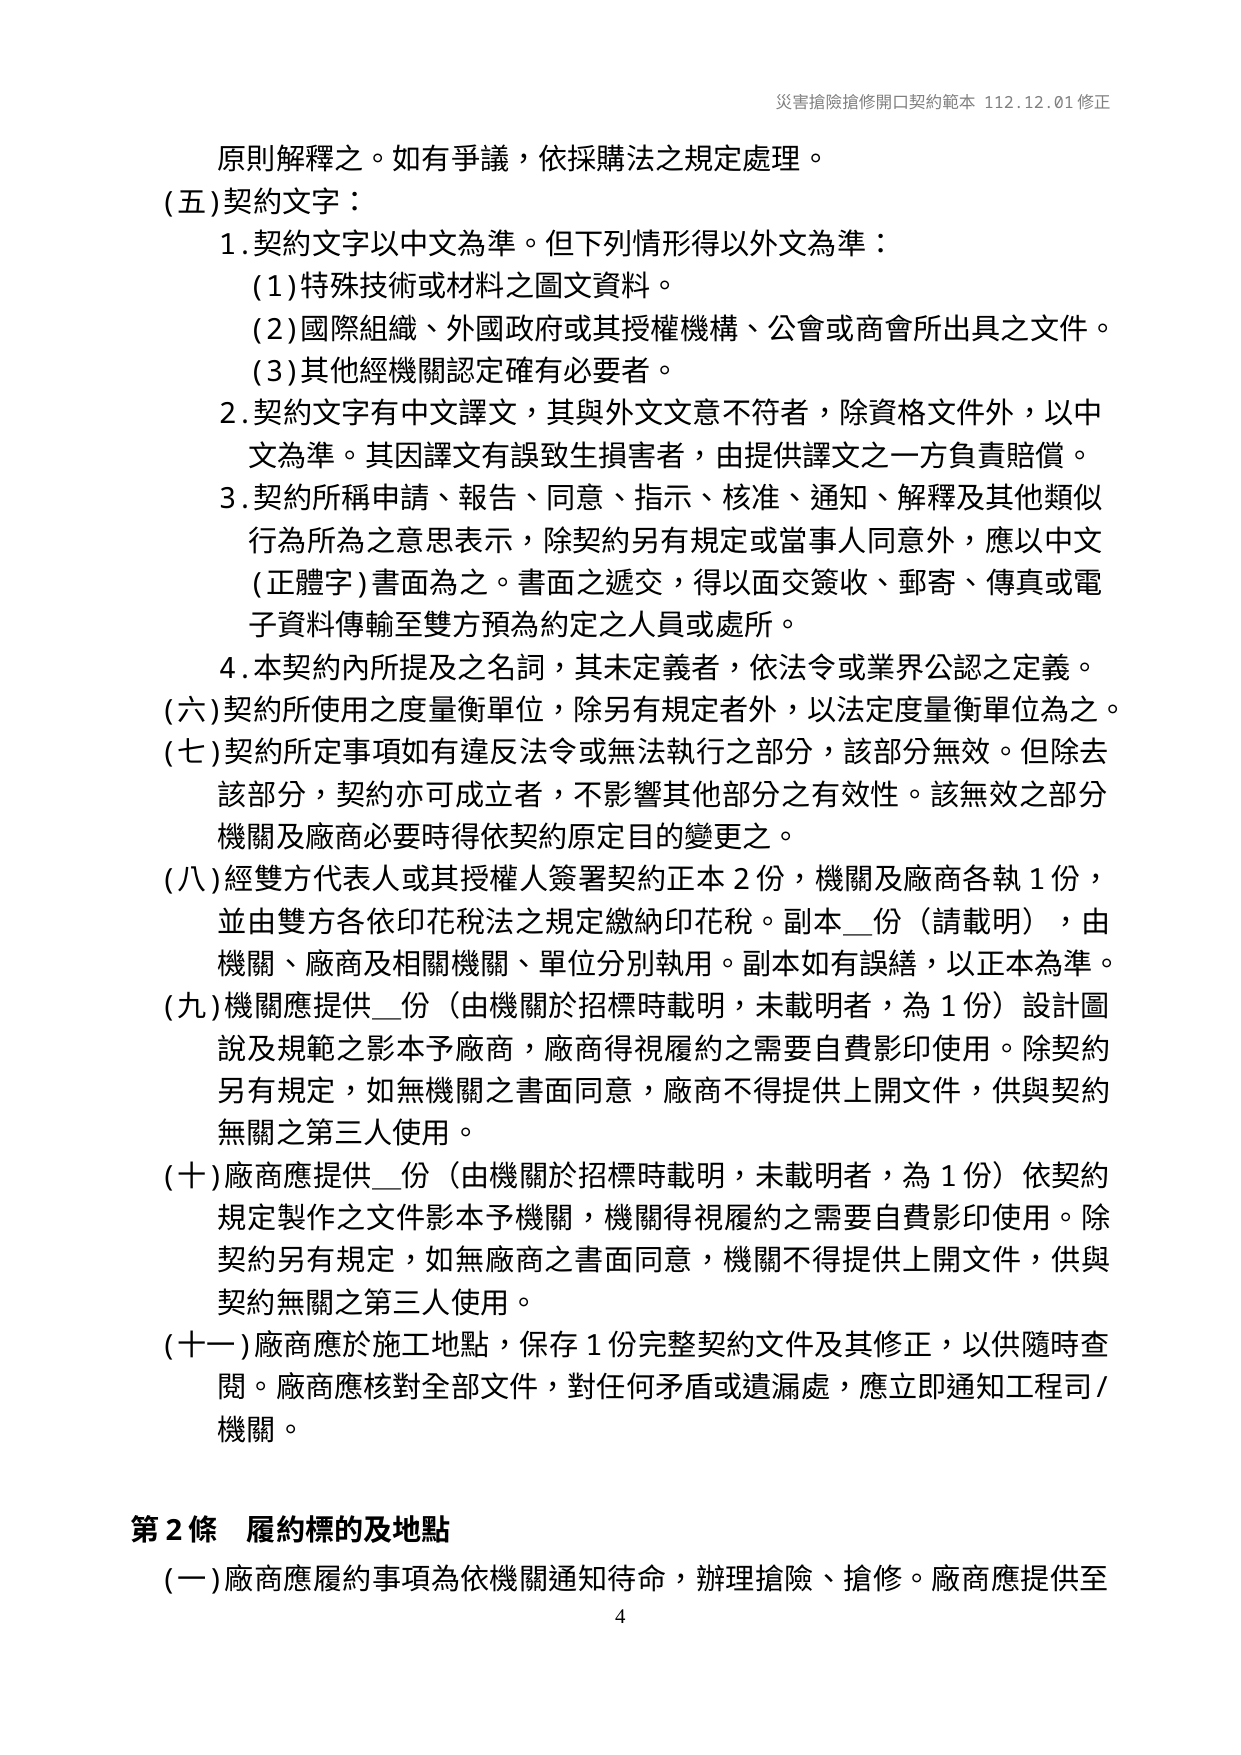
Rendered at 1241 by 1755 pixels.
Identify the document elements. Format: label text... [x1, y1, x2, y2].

text (1)特殊技術或材料之圖文資料。 [248, 263, 1110, 305]
text (七)契約所定事項如有違反法令或無法執行之部分，該部分無效。但除去該部分，契約亦可成立者，不影響其他部分之有效性。該無效之部分，機關及廠商必要時得依契約原定目的變更之。 [159, 729, 1110, 856]
text 2.契約文字有中文譯文，其與外文文意不符者，除資格文件外，以中文為準。其因譯文有誤致生損害者，由提供譯文之一方負責賠償。 [218, 390, 1104, 475]
text (2)國際組織、外國政府或其授權機構、公會或商會所出具之文件。 [248, 305, 1110, 348]
text 4.本契約內所提及之名詞，其未定義者，依法令或業界公認之定義。 [218, 644, 1104, 687]
text (九)機關應提供＿份（由機關於招標時載明，未載明者，為1份）設計圖說及規範之影本予廠商，廠商得視履約之需要自費影印使用。除契約另有規定，如無機關之書面同意，廠商不得提供上開文件，供與契約無關之第三人使用。 [159, 983, 1110, 1152]
text (十)廠商應提供＿份（由機關於招標時載明，未載明者，為1份）依契約規定製作之文件影本予機關，機關得視履約之需要自費影印使用。除契約另有規定，如無廠商之書面同意，機關不得提供上開文件，供與契約無關之第三人使用。 [159, 1152, 1110, 1321]
text (一)廠商應履約事項為依機關通知待命，辦理搶險、搶修。廠商應提供至 [159, 1556, 1110, 1598]
text 第2條 履約標的及地點 [130, 1507, 1110, 1549]
text 原則解釋之。如有爭議，依採購法之規定處理。 [159, 136, 1110, 178]
text (八)經雙方代表人或其授權人簽署契約正本2份，機關及廠商各執1份，並由雙方各依印花稅法之規定繳納印花稅。副本＿份（請載明），由機關、廠商及相關機關、單位分別執用。副本如有誤繕，以正本為準。 [159, 856, 1110, 983]
text 1.契約文字以中文為準。但下列情形得以外文為準： [218, 221, 1104, 263]
text (3)其他經機關認定確有必要者。 [248, 348, 1110, 390]
text (十一)廠商應於施工地點，保存1份完整契約文件及其修正，以供隨時查閱。廠商應核對全部文件，對任何矛盾或遺漏處，應立即通知工程司/機關。 [159, 1321, 1110, 1448]
text (六)契約所使用之度量衡單位，除另有規定者外，以法定度量衡單位為之。 [159, 687, 1110, 729]
text 3.契約所稱申請、報告、同意、指示、核准、通知、解釋及其他類似行為所為之意思表示，除契約另有規定或當事人同意外，應以中文(正體字)書面為之。書面之遞交，得以面交簽收、郵寄、傳真或電子資料傳輸至雙方預為約定之人員或處所。 [218, 475, 1104, 644]
text (五)契約文字： [159, 178, 1110, 221]
